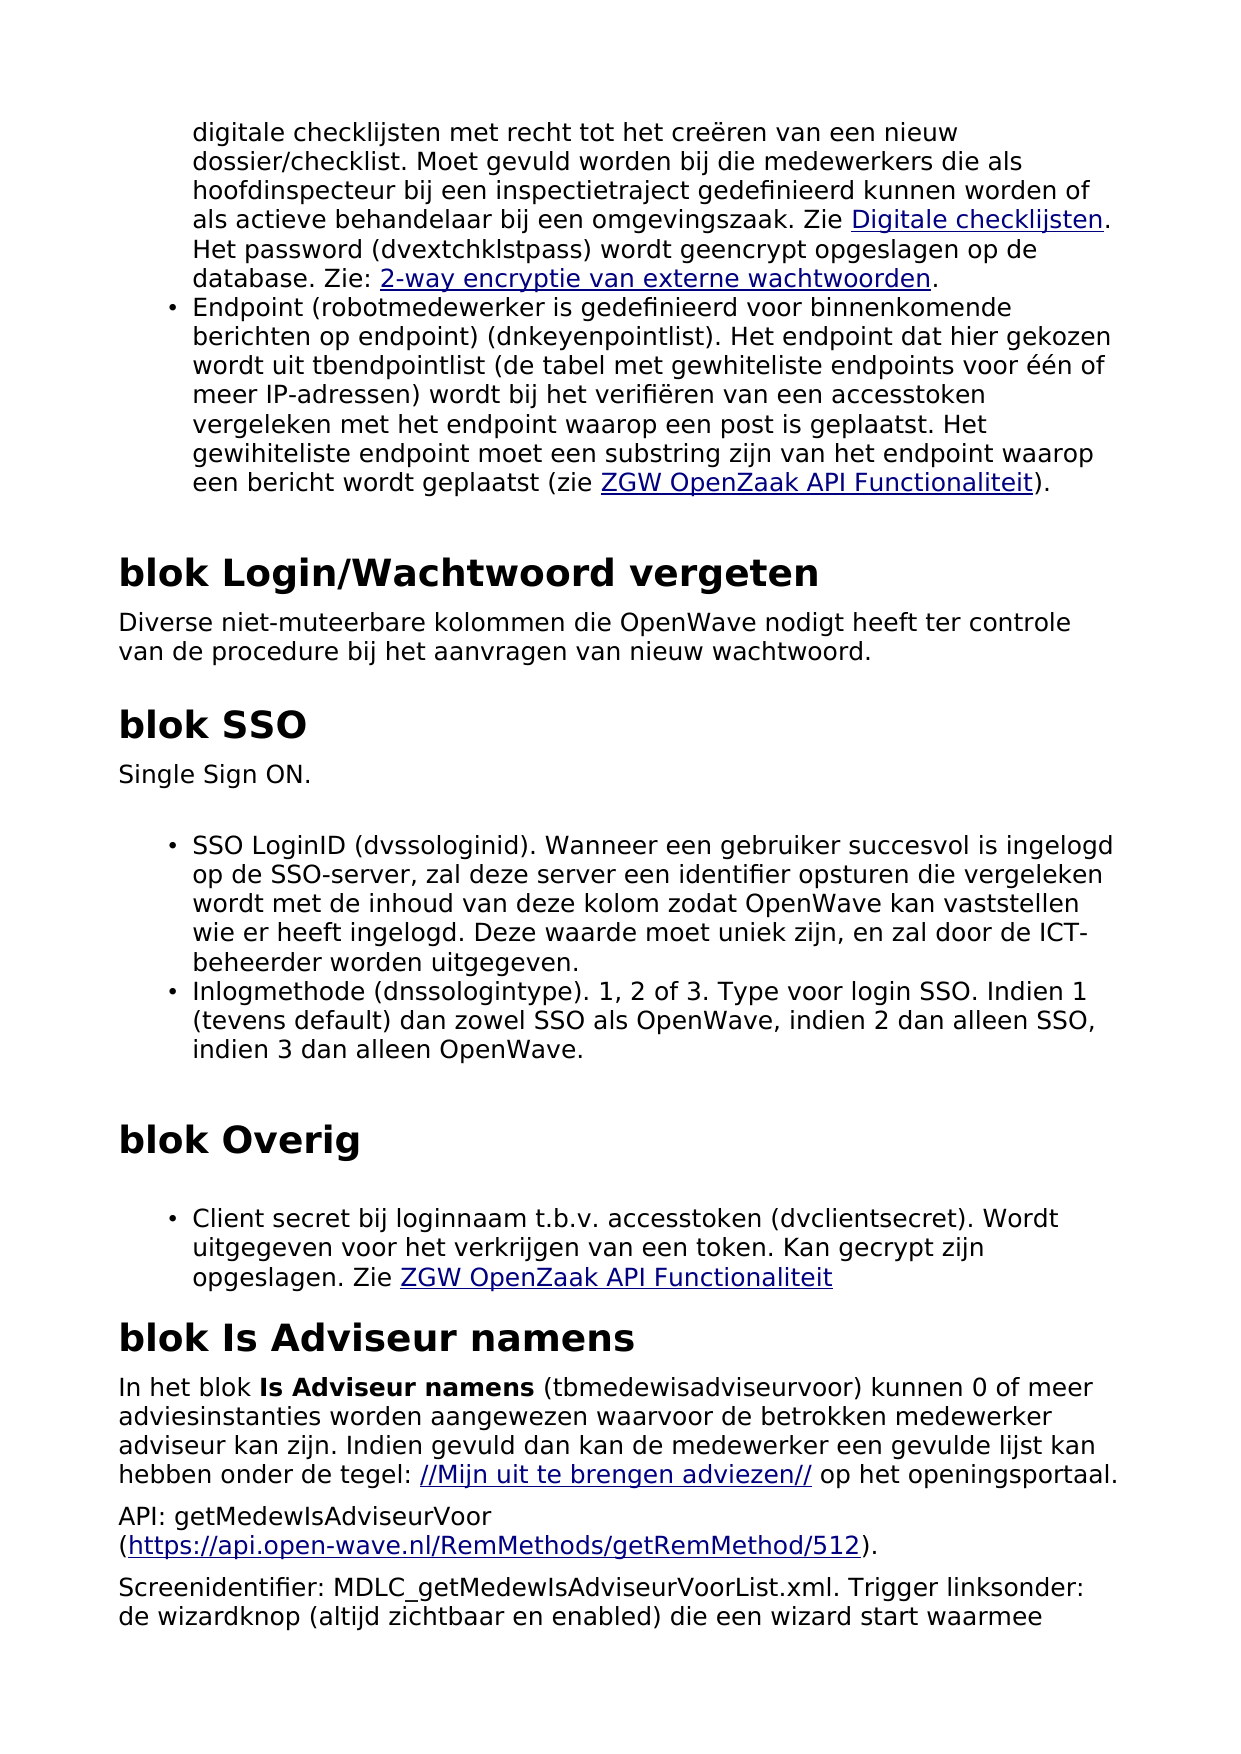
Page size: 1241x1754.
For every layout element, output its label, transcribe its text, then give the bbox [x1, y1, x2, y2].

text In het blok Is Adviseur namens (tbmedewisadviseurvoor) kunnen 0 of meer adviesinstanties worden aangewezen waarvoor de betrokken medewerker adviseur kan zijn. Indien gevuld dan kan de medewerker een gevulde lijst kan hebben onder de tegel: //Mijn uit te brengen adviezen// op het openingsportaal. [118, 1373, 1122, 1490]
subtitle blok Is Adviseur namens [118, 1317, 1122, 1361]
text Diverse niet-muteerbare kolommen die OpenWave nodigt heeft ter controle van de procedure bij het aanvragen van nieuw wachtwoord. [118, 608, 1122, 666]
list Inlogmethode (dnssologintype). 1, 2 of 3. Type voor login SSO. Indien 1 (tevens default) dan zowel SSO als OpenWave, indien 2 dan alleen SSO, indien 3 dan alleen OpenWave. [177, 977, 1122, 1064]
list Endpoint (robotmedewerker is gedefinieerd voor binnenkomende berichten op endpoint) (dnkeyenpointlist). Het endpoint dat hier gekozen wordt uit tbendpointlist (de tabel met gewhiteliste endpoints voor één of meer IP-adressen) wordt bij het verifiëren van een accesstoken vergeleken met het endpoint waarop een post is geplaatst. Het gewihiteliste endpoint moet een substring zijn van het endpoint waarop een bericht wordt geplaatst (zie ZGW OpenZaak API Functionaliteit). [177, 293, 1122, 497]
subtitle blok Overig [118, 1119, 1122, 1162]
list digitale checklijsten met recht tot het creëren van een nieuw dossier/checklist. Moet gevuld worden bij die medewerkers die als hoofdinspecteur bij een inspectietraject gedefinieerd kunnen worden of als actieve behandelaar bij een omgevingszaak. Zie Digitale checklijsten. Het password (dvextchklstpass) wordt geencrypt opgeslagen op de database. Zie: 2-way encryptie van externe wachtwoorden. [177, 118, 1122, 293]
text Single Sign ON. [118, 760, 1122, 789]
text API: getMedewIsAdviseurVoor (https://api.open-wave.nl/RemMethods/getRemMethod/512). [118, 1502, 1122, 1561]
subtitle blok SSO [118, 704, 1122, 747]
subtitle blok Login/Wachtwoord vergeten [118, 552, 1122, 595]
list SSO LoginID (dvssologinid). Wanneer een gebruiker succesvol is ingelogd op de SSO-server, zal deze server een identifier opsturen die vergeleken wordt met de inhoud van deze kolom zodat OpenWave kan vaststellen wie er heeft ingelogd. Deze waarde moet uniek zijn, en zal door de ICT-beheerder worden uitgegeven. [177, 831, 1122, 977]
text Screenidentifier: MDLC_getMedewIsAdviseurVoorList.xml. Trigger linksonder: de wizardknop (altijd zichtbaar en enabled) die een wizard start waarmee [118, 1573, 1122, 1631]
list Client secret bij loginnaam t.b.v. accesstoken (dvclientsecret). Wordt uitgegeven voor het verkrijgen van een token. Kan gecrypt zijn opgeslagen. Zie ZGW OpenZaak API Functionaliteit [177, 1204, 1122, 1292]
